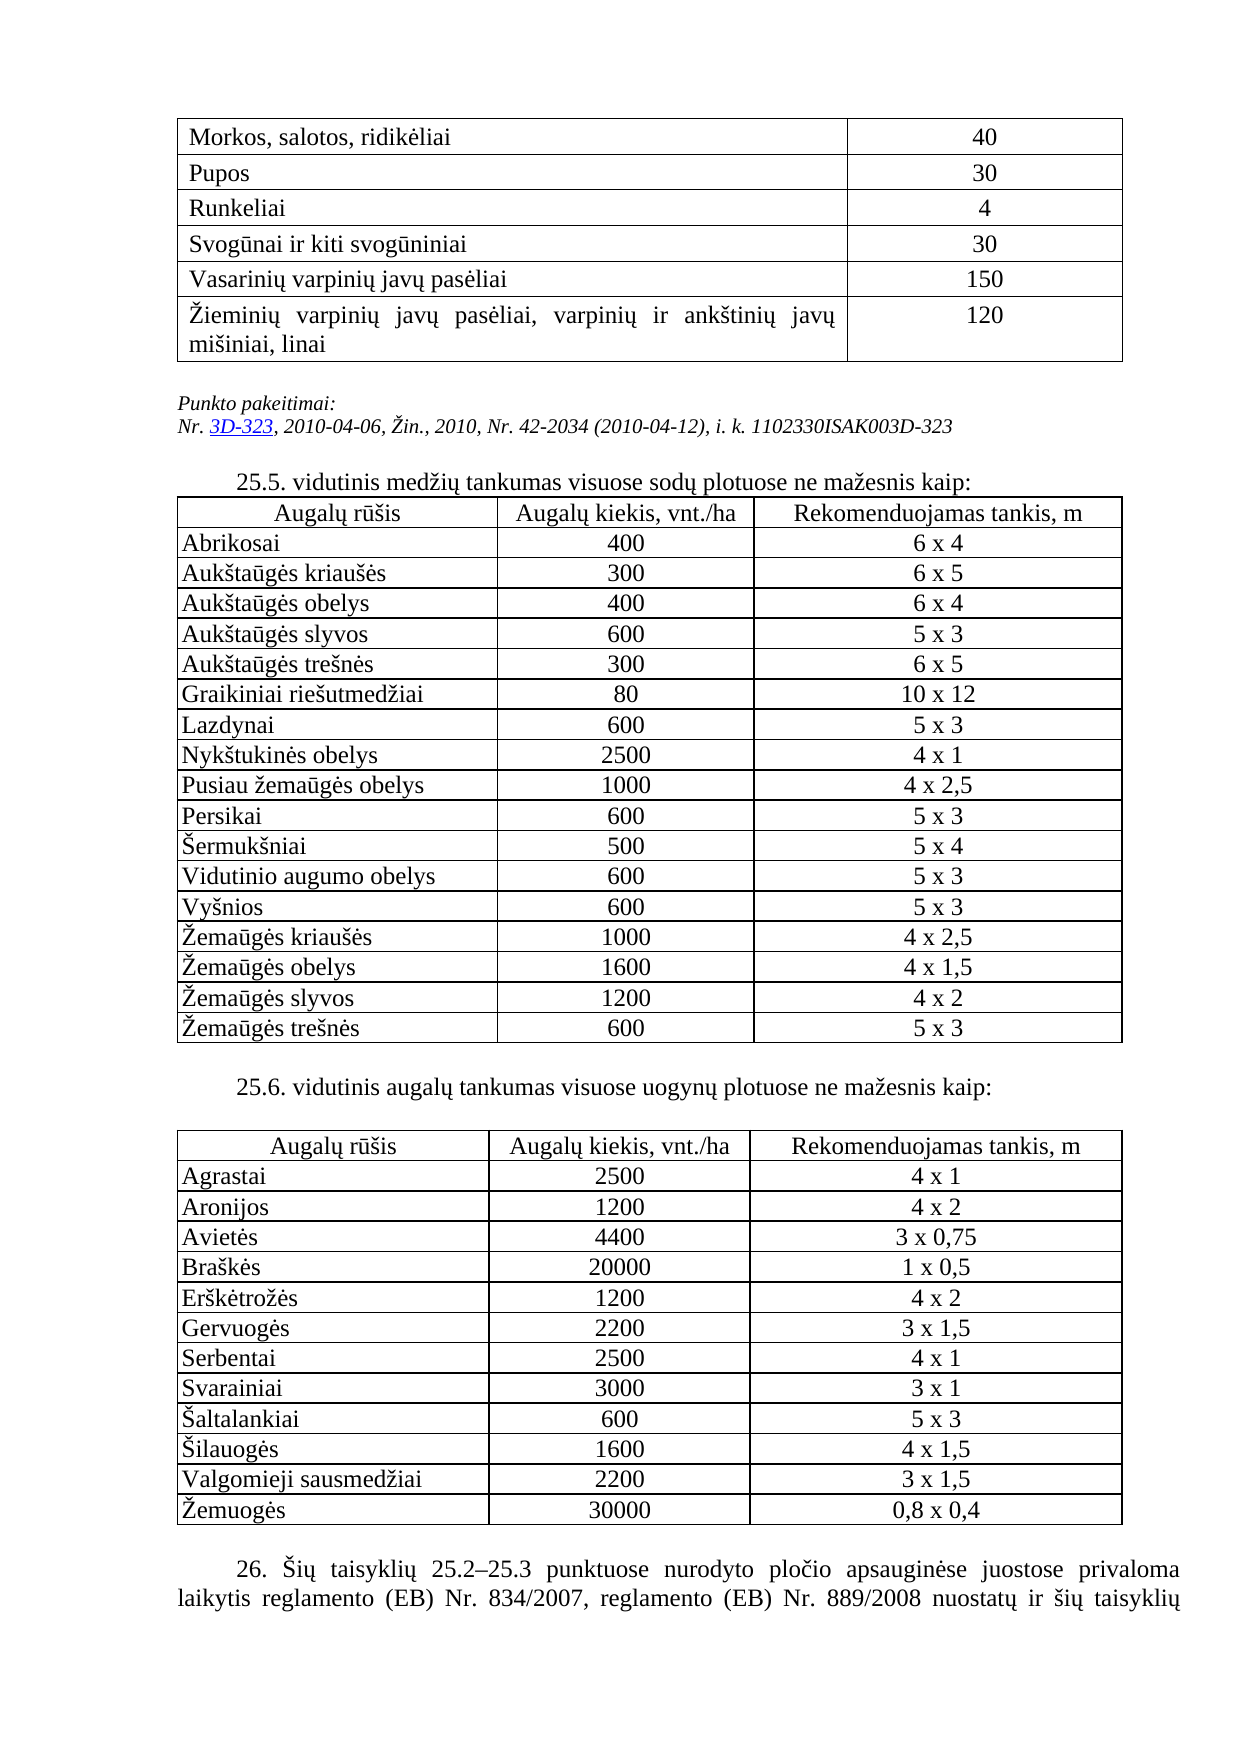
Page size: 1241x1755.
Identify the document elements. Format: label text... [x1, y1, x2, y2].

table_cell 80 [498, 680, 753, 708]
table_cell Valgomieji sausmedžiai [178, 1465, 488, 1493]
text Nr. 3D-323, 2010-04-06, Žin., 2010, Nr. 42-2034 (2010-04-12), i. k. 1102330ISAK003D-323 [177, 414, 1181, 438]
table_cell 500 [498, 831, 753, 860]
table_cell 2500 [498, 740, 753, 769]
table_cell 5 x 3 [755, 861, 1121, 890]
table_cell Aukštaūgės obelys [178, 589, 497, 617]
table_cell 3 x 1,5 [751, 1313, 1121, 1342]
table_cell 600 [498, 861, 753, 890]
table_cell 4 x 1 [755, 740, 1121, 769]
table_cell 2200 [490, 1465, 749, 1493]
text 25.5. vidutinis medžių tankumas visuose sodų plotuose ne mažesnis kaip: [177, 467, 1181, 496]
table_cell Gervuogės [178, 1313, 488, 1342]
table_cell Nykštukinės obelys [178, 740, 497, 769]
table_cell Serbentai [178, 1343, 488, 1372]
table_cell 1600 [490, 1434, 749, 1463]
table_cell 6 x 4 [755, 589, 1121, 617]
table_cell Abrikosai [178, 528, 497, 557]
table_cell Aukštaūgės trešnės [178, 649, 497, 678]
table_cell Žemuogės [178, 1495, 488, 1523]
table_cell 3 x 0,75 [751, 1222, 1121, 1251]
table_cell 4 x 2 [751, 1283, 1121, 1311]
table_cell 5 x 3 [755, 801, 1121, 829]
table_cell Žemaūgės obelys [178, 952, 497, 981]
table_cell 6 x 5 [755, 649, 1121, 678]
table_cell 400 [498, 589, 753, 617]
table_cell Svogūnai ir kiti svogūniniai [178, 226, 847, 261]
table_cell 300 [498, 649, 753, 678]
table_header Augalų rūšis [178, 498, 497, 526]
table_cell 3000 [490, 1374, 749, 1402]
table_cell 4 x 2 [755, 983, 1121, 1011]
table_header Augalų kiekis, vnt./ha [490, 1131, 749, 1160]
table_cell 20000 [490, 1252, 749, 1281]
table_cell 0,8 x 0,4 [751, 1495, 1121, 1523]
table_header Rekomenduojamas tankis, m [755, 498, 1121, 526]
table_cell Žieminių varpinių javų pasėliai, varpinių ir ankštinių javų mišiniai, linai [178, 297, 847, 361]
table_cell Erškėtrožės [178, 1283, 488, 1311]
table_cell 5 x 3 [755, 1013, 1121, 1042]
table_cell 300 [498, 558, 753, 587]
table_cell 150 [848, 262, 1122, 296]
table_cell Runkeliai [178, 190, 847, 225]
table_cell 5 x 3 [755, 892, 1121, 920]
table_cell Persikai [178, 801, 497, 829]
table_cell 120 [848, 297, 1122, 361]
table_cell 600 [498, 892, 753, 920]
text Punkto pakeitimai: [177, 390, 1181, 414]
table_cell Žemaūgės slyvos [178, 983, 497, 1011]
table_cell 600 [490, 1404, 749, 1433]
table_cell Aukštaūgės slyvos [178, 619, 497, 648]
table_cell 30 [848, 226, 1122, 261]
table_cell 4 x 2,5 [755, 771, 1121, 799]
table_cell Aukštaūgės kriaušės [178, 558, 497, 587]
table_cell 600 [498, 619, 753, 648]
table_cell Graikiniai riešutmedžiai [178, 680, 497, 708]
table_cell Vidutinio augumo obelys [178, 861, 497, 890]
table_cell 600 [498, 1013, 753, 1042]
table_cell 4 x 1,5 [755, 952, 1121, 981]
table_cell 4 x 1,5 [751, 1434, 1121, 1463]
table_cell 2500 [490, 1343, 749, 1372]
table_cell 2200 [490, 1313, 749, 1342]
table_cell Agrastai [178, 1161, 488, 1190]
table_cell 5 x 3 [755, 619, 1121, 648]
table_cell 4 x 1 [751, 1343, 1121, 1372]
table_cell 1200 [490, 1283, 749, 1311]
table_header Augalų kiekis, vnt./ha [498, 498, 753, 526]
text 25.6. vidutinis augalų tankumas visuose uogynų plotuose ne mažesnis kaip: [177, 1072, 1181, 1101]
table_cell 600 [498, 710, 753, 738]
table_cell 600 [498, 801, 753, 829]
table_cell 3 x 1,5 [751, 1465, 1121, 1493]
table_cell Svarainiai [178, 1374, 488, 1402]
table_cell Šilauogės [178, 1434, 488, 1463]
table_header Rekomenduojamas tankis, m [751, 1131, 1121, 1160]
table_cell 1000 [498, 922, 753, 951]
table_cell 4 x 2,5 [755, 922, 1121, 951]
table_cell 3 x 1 [751, 1374, 1121, 1402]
table_cell 2500 [490, 1161, 749, 1190]
table_cell Žemaūgės kriaušės [178, 922, 497, 951]
table_cell Morkos, salotos, ridikėliai [178, 119, 847, 154]
table_cell Vasarinių varpinių javų pasėliai [178, 262, 847, 296]
table_cell 4 x 1 [751, 1161, 1121, 1190]
table_cell Avietės [178, 1222, 488, 1251]
table_cell 1600 [498, 952, 753, 981]
table_cell 6 x 5 [755, 558, 1121, 587]
table_cell 1200 [498, 983, 753, 1011]
table_cell Braškės [178, 1252, 488, 1281]
table_cell 30000 [490, 1495, 749, 1523]
table_cell 40 [848, 119, 1122, 154]
table_cell Žemaūgės trešnės [178, 1013, 497, 1042]
table_cell 6 x 4 [755, 528, 1121, 557]
table_cell Pusiau žemaūgės obelys [178, 771, 497, 799]
table_cell 5 x 4 [755, 831, 1121, 860]
table_cell 4400 [490, 1222, 749, 1251]
table_cell 1 x 0,5 [751, 1252, 1121, 1281]
table_cell 10 x 12 [755, 680, 1121, 708]
table_cell Vyšnios [178, 892, 497, 920]
table_cell 30 [848, 155, 1122, 189]
table_cell 1200 [490, 1192, 749, 1220]
table_cell Šaltalankiai [178, 1404, 488, 1433]
table_cell Aronijos [178, 1192, 488, 1220]
table_cell 4 x 2 [751, 1192, 1121, 1220]
table_cell Lazdynai [178, 710, 497, 738]
table_cell Pupos [178, 155, 847, 189]
table_cell 5 x 3 [755, 710, 1121, 738]
table_cell 5 x 3 [751, 1404, 1121, 1433]
table_cell 400 [498, 528, 753, 557]
table_cell 1000 [498, 771, 753, 799]
text 26. Šių taisyklių 25.2–25.3 punktuose nurodyto pločio apsauginėse juostose privaloma laikytis reglamento (EB) Nr. 834/2007, reglamento (EB) Nr. 889/2008 nuostatų ir šių taisyklių [177, 1554, 1181, 1611]
table_header Augalų rūšis [178, 1131, 488, 1160]
table_cell Šermukšniai [178, 831, 497, 860]
table_cell 4 [848, 190, 1122, 225]
